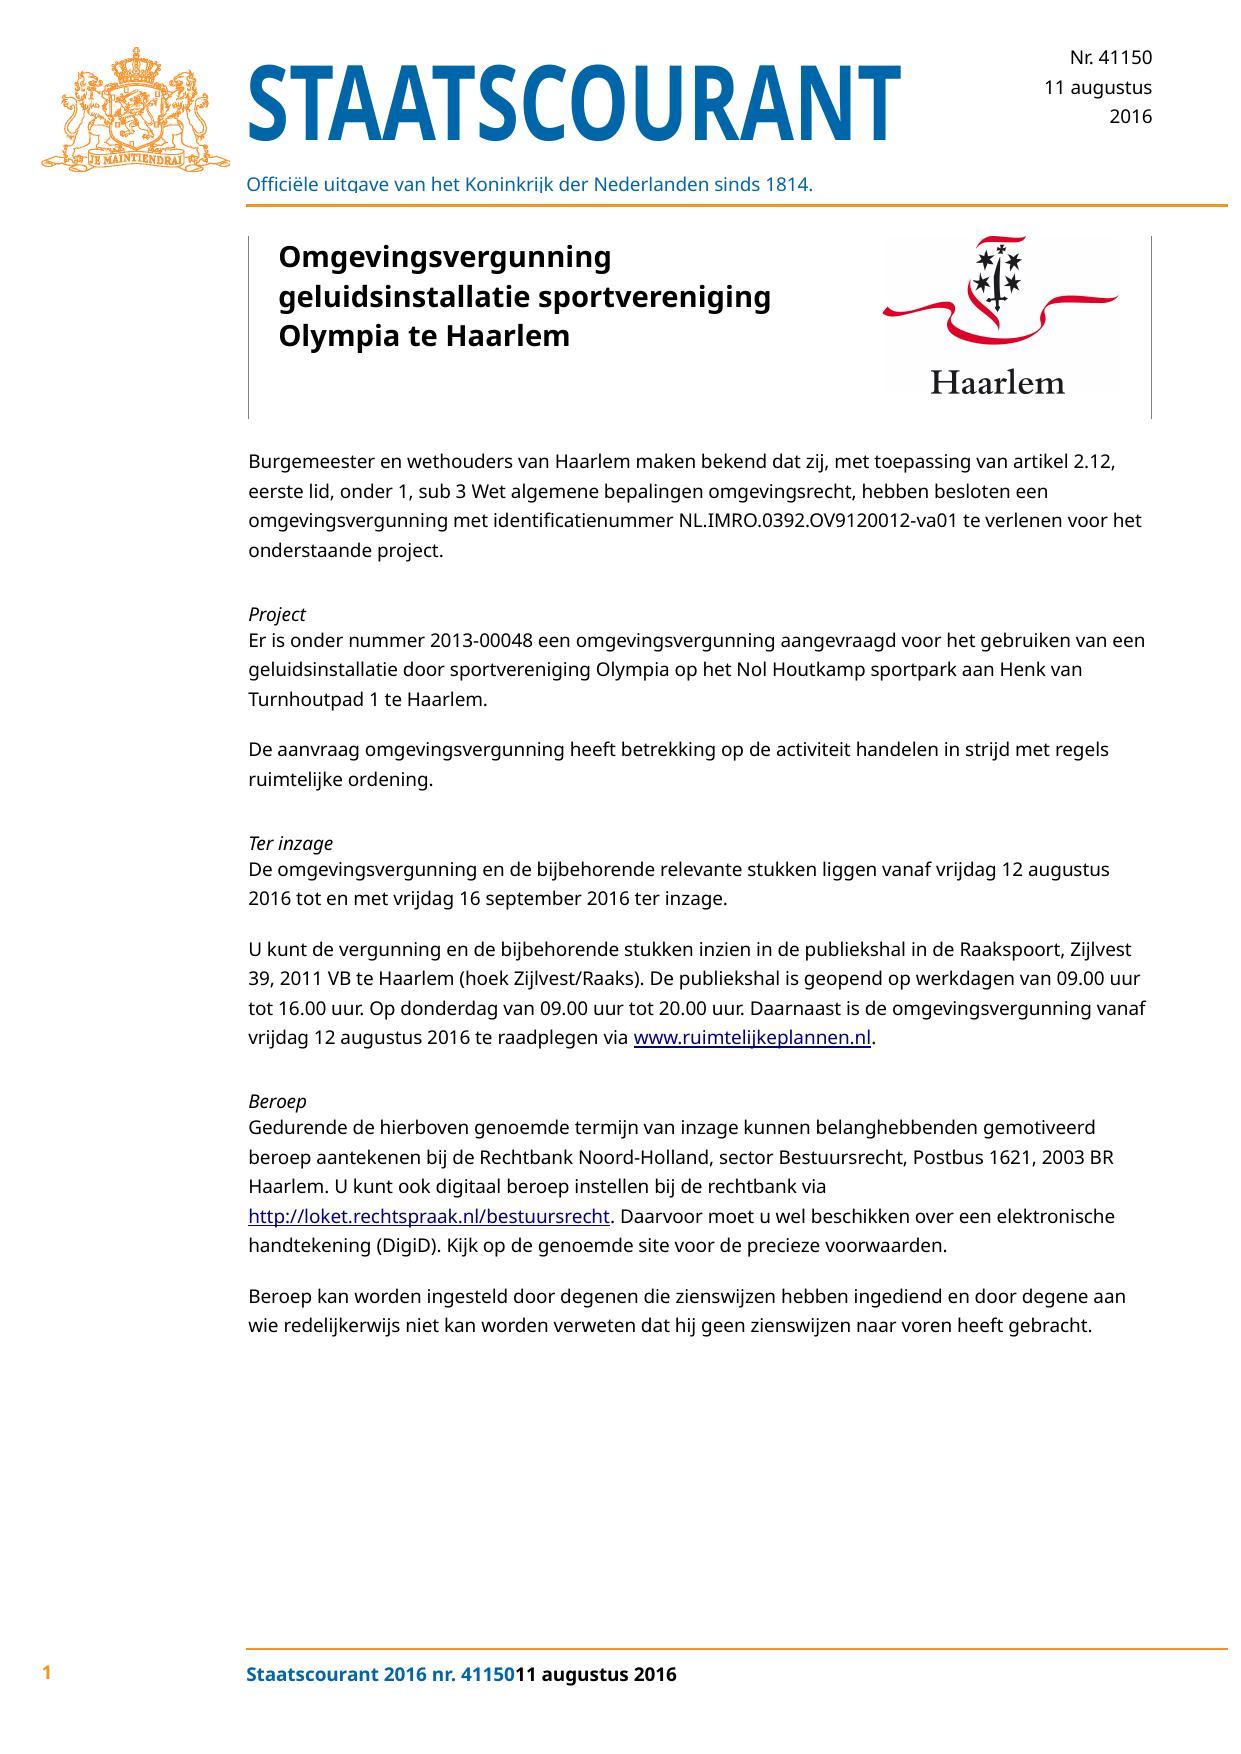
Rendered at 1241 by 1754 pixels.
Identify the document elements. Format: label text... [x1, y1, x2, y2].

text U kunt de vergunning en de bijbehorende stukken inzien in de publiekshal in de Raakspoort, Zijlvest 39, 2011 VB te Haarlem (hoek Zijlvest/Raaks). De publiekshal is geopend op werkdagen van 09.00 uur tot 16.00 uur. Op donderdag van 09.00 uur tot 20.00 uur. Daarnaast is de omgevingsvergunning vanaf vrijdag 12 augustus 2016 te raadplegen via www.ruimtelijkeplannen.nl. [248, 936, 1152, 1050]
picture [882, 236, 1119, 394]
text Project [248, 601, 1152, 627]
picture [41, 47, 231, 172]
table_header [850, 236, 1151, 419]
text Burgemeester en wethouders van Haarlem maken bekend dat zij, met toepassing van artikel 2.12, eerste lid, onder 1, sub 3 Wet algemene bepalingen omgevingsrecht, hebben besloten een omgevingsvergunning met identificatienummer NL.IMRO.0392.OV9120012-va01 te verlenen voor het onderstaande project. [248, 448, 1152, 563]
text Beroep [248, 1088, 1152, 1114]
text Gedurende de hierboven genoemde termijn van inzage kunnen belanghebbenden gemotiveerd beroep aantekenen bij de Rechtbank Noord-Holland, sector Bestuursrecht, Postbus 1621, 2003 BR Haarlem. U kunt ook digitaal beroep instellen bij de rechtbank via http://loket.rechtspraak.nl/bestuursrecht. Daarvoor moet u wel beschikken over een elektronische handtekening (DigiD). Kijk op de genoemde site voor de precieze voorwaarden. [248, 1114, 1152, 1258]
text De aanvraag omgevingsvergunning heeft betrekking op de activiteit handelen in strijd met regels ruimtelijke ordening. [248, 737, 1152, 792]
text Er is onder nummer 2013-00048 een omgevingsvergunning aangevraagd voor het gebruiken van een geluidsinstallatie door sportvereniging Olympia op het Nol Houtkamp sportpark aan Henk van Turnhoutpad 1 te Haarlem. [248, 627, 1152, 712]
text De omgevingsvergunning en de bijbehorende relevante stukken liggen vanaf vrijdag 12 augustus 2016 tot en met vrijdag 16 september 2016 ter inzage. [248, 856, 1152, 911]
text Ter inzage [248, 830, 1152, 856]
text Beroep kan worden ingesteld door degenen die zienswijzen hebben ingediend en door degene aan wie redelijkerwijs niet kan worden verweten dat hij geen zienswijzen naar voren heeft gebracht. [248, 1283, 1152, 1338]
table_header Omgevingsvergunning geluidsinstallatie sportvereniging Olympia te Haarlem [249, 236, 850, 419]
